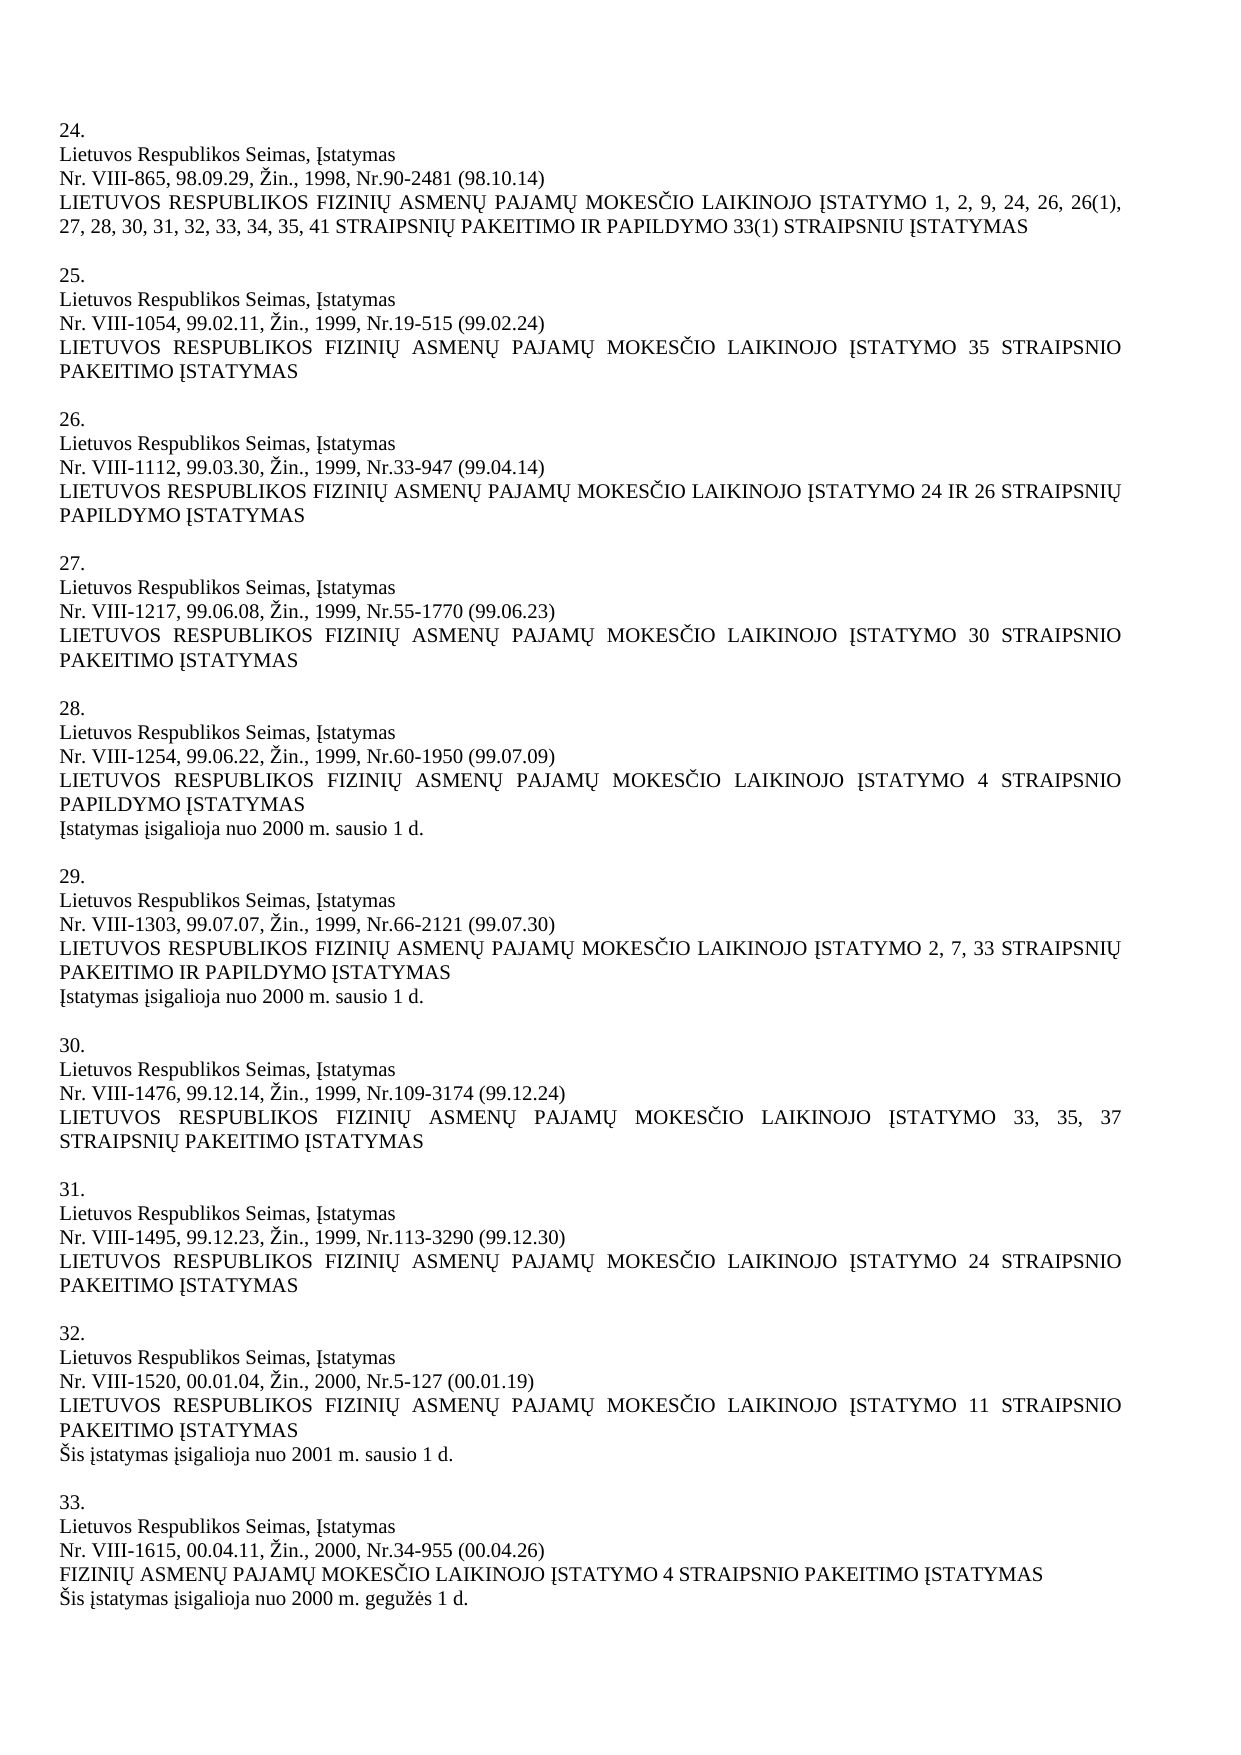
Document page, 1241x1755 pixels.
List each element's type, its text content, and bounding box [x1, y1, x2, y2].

text LIETUVOS RESPUBLIKOS FIZINIŲ ASMENŲ PAJAMŲ MOKESČIO LAIKINOJO ĮSTATYMO 11 STRAIPSNIO PAKEITIMO ĮSTATYMAS [59, 1393, 1122, 1442]
text FIZINIŲ ASMENŲ PAJAMŲ MOKESČIO LAIKINOJO ĮSTATYMO 4 STRAIPSNIO PAKEITIMO ĮSTATYMAS [59, 1562, 1122, 1586]
text Lietuvos Respublikos Seimas, Įstatymas [59, 1345, 1122, 1369]
text 26. [59, 407, 1122, 431]
text Nr. VIII-1303, 99.07.07, Žin., 1999, Nr.66-2121 (99.07.30) [59, 912, 1122, 936]
text Lietuvos Respublikos Seimas, Įstatymas [59, 142, 1122, 166]
text 31. [59, 1177, 1122, 1201]
text Lietuvos Respublikos Seimas, Įstatymas [59, 431, 1122, 455]
text Lietuvos Respublikos Seimas, Įstatymas [59, 720, 1122, 744]
text Nr. VIII-1495, 99.12.23, Žin., 1999, Nr.113-3290 (99.12.30) [59, 1225, 1122, 1249]
text Įstatymas įsigalioja nuo 2000 m. sausio 1 d. [59, 984, 1122, 1008]
text Lietuvos Respublikos Seimas, Įstatymas [59, 1057, 1122, 1081]
text 24. [59, 118, 1122, 142]
text LIETUVOS RESPUBLIKOS FIZINIŲ ASMENŲ PAJAMŲ MOKESČIO LAIKINOJO ĮSTATYMO 33, 35, 37 STRAIPSNIŲ PAKEITIMO ĮSTATYMAS [59, 1105, 1122, 1153]
text Šis įstatymas įsigalioja nuo 2000 m. gegužės 1 d. [59, 1586, 1122, 1610]
text LIETUVOS RESPUBLIKOS FIZINIŲ ASMENŲ PAJAMŲ MOKESČIO LAIKINOJO ĮSTATYMO 35 STRAIPSNIO PAKEITIMO ĮSTATYMAS [59, 335, 1122, 383]
text LIETUVOS RESPUBLIKOS FIZINIŲ ASMENŲ PAJAMŲ MOKESČIO LAIKINOJO ĮSTATYMO 24 IR 26 STRAIPSNIŲ PAPILDYMO ĮSTATYMAS [59, 479, 1122, 527]
text 32. [59, 1321, 1122, 1345]
text Lietuvos Respublikos Seimas, Įstatymas [59, 1514, 1122, 1538]
text Nr. VIII-1254, 99.06.22, Žin., 1999, Nr.60-1950 (99.07.09) [59, 744, 1122, 768]
text 30. [59, 1032, 1122, 1057]
text Lietuvos Respublikos Seimas, Įstatymas [59, 888, 1122, 912]
text Nr. VIII-1520, 00.01.04, Žin., 2000, Nr.5-127 (00.01.19) [59, 1369, 1122, 1393]
text 33. [59, 1490, 1122, 1514]
text 25. [59, 262, 1122, 287]
text Nr. VIII-1112, 99.03.30, Žin., 1999, Nr.33-947 (99.04.14) [59, 455, 1122, 479]
text 28. [59, 696, 1122, 720]
text 27. [59, 551, 1122, 575]
text LIETUVOS RESPUBLIKOS FIZINIŲ ASMENŲ PAJAMŲ MOKESČIO LAIKINOJO ĮSTATYMO 30 STRAIPSNIO PAKEITIMO ĮSTATYMAS [59, 623, 1122, 672]
text Nr. VIII-1217, 99.06.08, Žin., 1999, Nr.55-1770 (99.06.23) [59, 599, 1122, 623]
text Lietuvos Respublikos Seimas, Įstatymas [59, 575, 1122, 599]
text Nr. VIII-1054, 99.02.11, Žin., 1999, Nr.19-515 (99.02.24) [59, 311, 1122, 335]
text LIETUVOS RESPUBLIKOS FIZINIŲ ASMENŲ PAJAMŲ MOKESČIO LAIKINOJO ĮSTATYMO 1, 2, 9, 24, 26, 26(1), 27, 28, 30, 31, 32, 33, 34, 35, 41 STRAIPSNIŲ PAKEITIMO IR PAPILDYMO 33(1) STRAIPSNIU ĮSTATYMAS [59, 190, 1122, 238]
text Lietuvos Respublikos Seimas, Įstatymas [59, 1201, 1122, 1225]
text 29. [59, 864, 1122, 888]
text Įstatymas įsigalioja nuo 2000 m. sausio 1 d. [59, 816, 1122, 840]
text Nr. VIII-1476, 99.12.14, Žin., 1999, Nr.109-3174 (99.12.24) [59, 1081, 1122, 1105]
text LIETUVOS RESPUBLIKOS FIZINIŲ ASMENŲ PAJAMŲ MOKESČIO LAIKINOJO ĮSTATYMO 24 STRAIPSNIO PAKEITIMO ĮSTATYMAS [59, 1249, 1122, 1297]
text Nr. VIII-865, 98.09.29, Žin., 1998, Nr.90-2481 (98.10.14) [59, 166, 1122, 190]
text Lietuvos Respublikos Seimas, Įstatymas [59, 287, 1122, 311]
text LIETUVOS RESPUBLIKOS FIZINIŲ ASMENŲ PAJAMŲ MOKESČIO LAIKINOJO ĮSTATYMO 2, 7, 33 STRAIPSNIŲ PAKEITIMO IR PAPILDYMO ĮSTATYMAS [59, 936, 1122, 984]
text Šis įstatymas įsigalioja nuo 2001 m. sausio 1 d. [59, 1442, 1122, 1466]
text LIETUVOS RESPUBLIKOS FIZINIŲ ASMENŲ PAJAMŲ MOKESČIO LAIKINOJO ĮSTATYMO 4 STRAIPSNIO PAPILDYMO ĮSTATYMAS [59, 768, 1122, 816]
text Nr. VIII-1615, 00.04.11, Žin., 2000, Nr.34-955 (00.04.26) [59, 1538, 1122, 1562]
